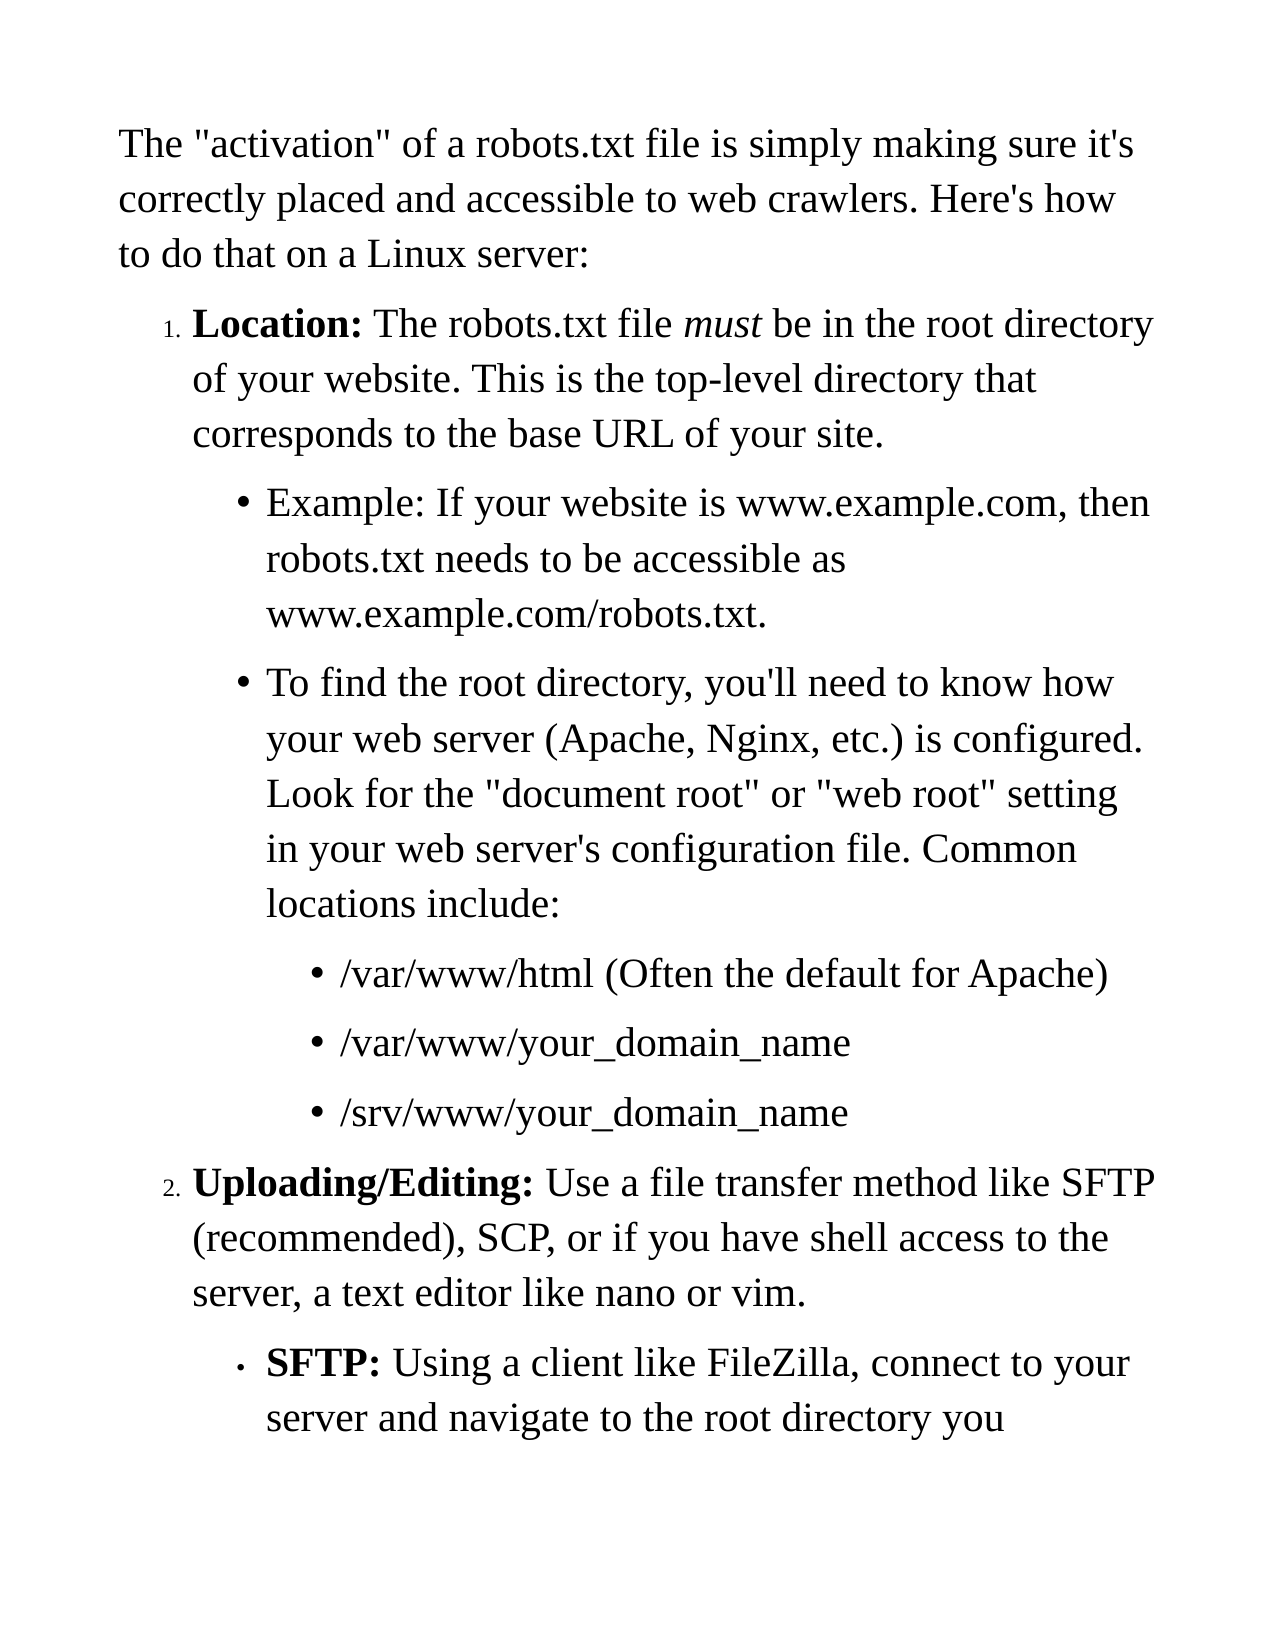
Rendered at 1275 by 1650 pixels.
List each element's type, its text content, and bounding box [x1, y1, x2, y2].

text The "activation" of a robots.txt file is simply making sure it's correctly placed and accessible to web crawlers. Here's how to do that on a Linux server: [118, 118, 1157, 276]
list /var/www/your_domain_name [310, 1018, 1157, 1066]
list Example: If your website is www.example.com, then robots.txt needs to be accessible as www.example.com/robots.txt. [236, 478, 1157, 636]
list To find the root directory, you'll need to know how your web server (Apache, Nginx, etc.) is configured. Look for the "document root" or "web root" setting in your web server's configuration file. Common locations include: [236, 658, 1157, 926]
list Uploading/Editing: Use a file transfer method like SFTP (recommended), SCP, or if you have shell access to the server, a text editor like nano or vim. [162, 1157, 1157, 1316]
list /srv/www/your_domain_name [310, 1088, 1157, 1136]
list /var/www/html (Often the default for Apache) [310, 948, 1157, 996]
list SFTP: Using a client like FileZilla, connect to your server and navigate to the root directory you [236, 1337, 1157, 1440]
list Location: The robots.txt file must be in the root directory of your website. This is the top-level directory that corresponds to the base URL of your site. [162, 298, 1157, 456]
